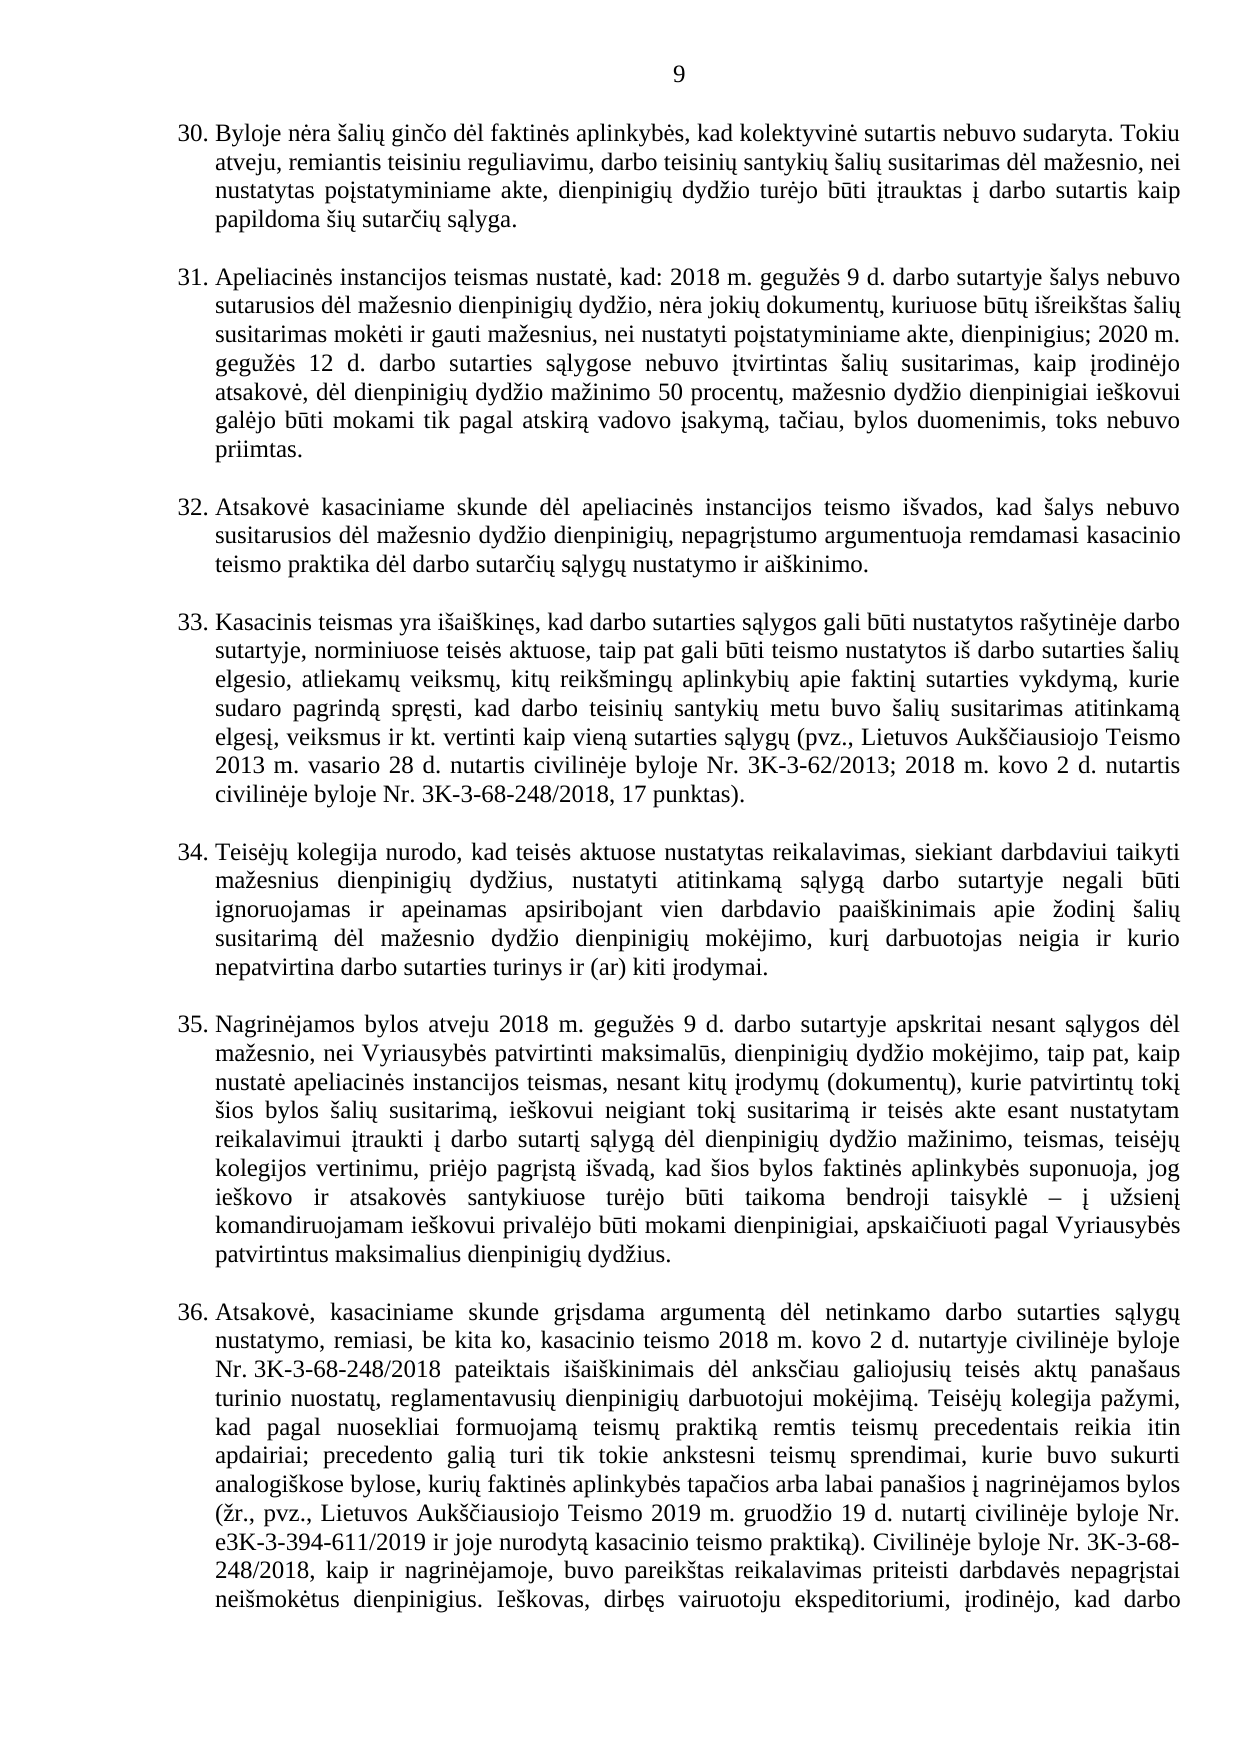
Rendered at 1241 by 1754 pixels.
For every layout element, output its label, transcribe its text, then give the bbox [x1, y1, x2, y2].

text 32. Atsakovė kasaciniame skunde dėl apeliacinės instancijos teismo išvados, kad šalys nebuvo susitarusios dėl mažesnio dydžio dienpinigių, nepagrįstumo argumentuoja remdamasi kasacinio teismo praktika dėl darbo sutarčių sąlygų nustatymo ir aiškinimo. [177, 492, 1181, 578]
text 30. Byloje nėra šalių ginčo dėl faktinės aplinkybės, kad kolektyvinė sutartis nebuvo sudaryta. Tokiu atveju, remiantis teisiniu reguliavimu, darbo teisinių santykių šalių susitarimas dėl mažesnio, nei nustatytas poįstatyminiame akte, dienpinigių dydžio turėjo būti įtrauktas į darbo sutartis kaip papildoma šių sutarčių sąlyga. [177, 118, 1181, 233]
text 36. Atsakovė, kasaciniame skunde grįsdama argumentą dėl netinkamo darbo sutarties sąlygų nustatymo, remiasi, be kita ko, kasacinio teismo 2018 m. kovo 2 d. nutartyje civilinėje byloje Nr. 3K-3-68-248/2018 pateiktais išaiškinimais dėl anksčiau galiojusių teisės aktų panašaus turinio nuostatų, reglamentavusių dienpinigių darbuotojui mokėjimą. Teisėjų kolegija pažymi, kad pagal nuosekliai formuojamą teismų praktiką remtis teismų precedentais reikia itin apdairiai; precedento galią turi tik tokie ankstesni teismų sprendimai, kurie buvo sukurti analogiškose bylose, kurių faktinės aplinkybės tapačios arba labai panašios į nagrinėjamos bylos (žr., pvz., Lietuvos Aukščiausiojo Teismo 2019 m. gruodžio 19 d. nutartį civilinėje byloje Nr. e3K-3-394-611/2019 ir joje nurodytą kasacinio teismo praktiką). Civilinėje byloje Nr. 3K-3-68-248/2018, kaip ir nagrinėjamoje, buvo pareikštas reikalavimas priteisti darbdavės nepagrįstai neišmokėtus dienpinigius. Ieškovas, dirbęs vairuotoju ekspeditoriumi, įrodinėjo, kad darbo [177, 1297, 1181, 1613]
text 35. Nagrinėjamos bylos atveju 2018 m. gegužės 9 d. darbo sutartyje apskritai nesant sąlygos dėl mažesnio, nei Vyriausybės patvirtinti maksimalūs, dienpinigių dydžio mokėjimo, taip pat, kaip nustatė apeliacinės instancijos teismas, nesant kitų įrodymų (dokumentų), kurie patvirtintų tokį šios bylos šalių susitarimą, ieškovui neigiant tokį susitarimą ir teisės akte esant nustatytam reikalavimui įtraukti į darbo sutartį sąlygą dėl dienpinigių dydžio mažinimo, teismas, teisėjų kolegijos vertinimu, priėjo pagrįstą išvadą, kad šios bylos faktinės aplinkybės suponuoja, jog ieškovo ir atsakovės santykiuose turėjo būti taikoma bendroji taisyklė – į užsienį komandiruojamam ieškovui privalėjo būti mokami dienpinigiai, apskaičiuoti pagal Vyriausybės patvirtintus maksimalius dienpinigių dydžius. [177, 1009, 1181, 1268]
text 33. Kasacinis teismas yra išaiškinęs, kad darbo sutarties sąlygos gali būti nustatytos rašytinėje darbo sutartyje, norminiuose teisės aktuose, taip pat gali būti teismo nustatytos iš darbo sutarties šalių elgesio, atliekamų veiksmų, kitų reikšmingų aplinkybių apie faktinį sutarties vykdymą, kurie sudaro pagrindą spręsti, kad darbo teisinių santykių metu buvo šalių susitarimas atitinkamą elgesį, veiksmus ir kt. vertinti kaip vieną sutarties sąlygų (pvz., Lietuvos Aukščiausiojo Teismo 2013 m. vasario 28 d. nutartis civilinėje byloje Nr. 3K-3-62/2013; 2018 m. kovo 2 d. nutartis civilinėje byloje Nr. 3K-3-68-248/2018, 17 punktas). [177, 607, 1181, 808]
text 31. Apeliacinės instancijos teismas nustatė, kad: 2018 m. gegužės 9 d. darbo sutartyje šalys nebuvo sutarusios dėl mažesnio dienpinigių dydžio, nėra jokių dokumentų, kuriuose būtų išreikštas šalių susitarimas mokėti ir gauti mažesnius, nei nustatyti poįstatyminiame akte, dienpinigius; 2020 m. gegužės 12 d. darbo sutarties sąlygose nebuvo įtvirtintas šalių susitarimas, kaip įrodinėjo atsakovė, dėl dienpinigių dydžio mažinimo 50 procentų, mažesnio dydžio dienpinigiai ieškovui galėjo būti mokami tik pagal atskirą vadovo įsakymą, tačiau, bylos duomenimis, toks nebuvo priimtas. [177, 262, 1181, 463]
text 34. Teisėjų kolegija nurodo, kad teisės aktuose nustatytas reikalavimas, siekiant darbdaviui taikyti mažesnius dienpinigių dydžius, nustatyti atitinkamą sąlygą darbo sutartyje negali būti ignoruojamas ir apeinamas apsiribojant vien darbdavio paaiškinimais apie žodinį šalių susitarimą dėl mažesnio dydžio dienpinigių mokėjimo, kurį darbuotojas neigia ir kurio nepatvirtina darbo sutarties turinys ir (ar) kiti įrodymai. [177, 837, 1181, 981]
